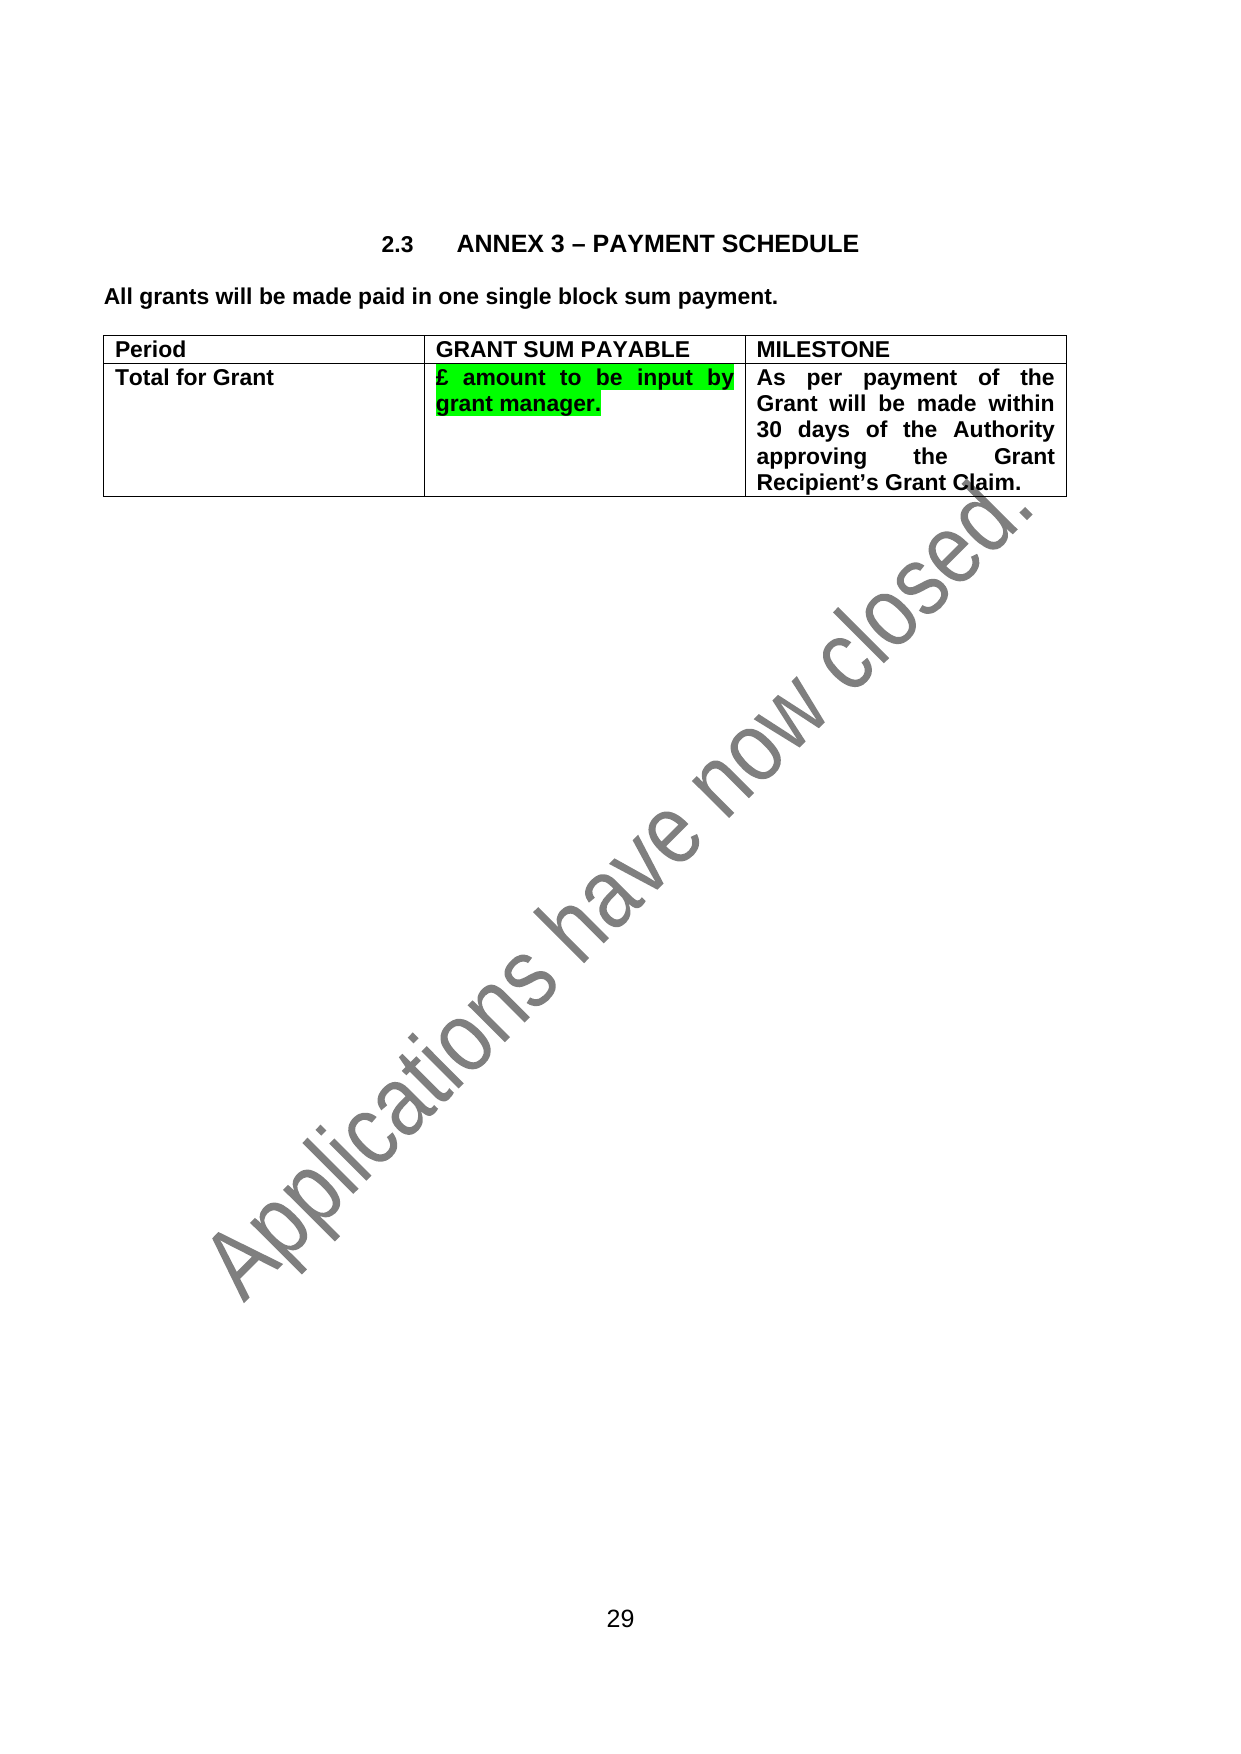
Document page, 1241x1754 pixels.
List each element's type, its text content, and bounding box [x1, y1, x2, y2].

table_header MILESTONE [746, 336, 1066, 363]
table_cell £ amount to be input by grant manager. [425, 364, 745, 496]
table_cell Total for Grant [104, 364, 424, 496]
subtitle ANNEX 3 – PAYMENT SCHEDULE [103, 229, 1137, 258]
text All grants will be made paid in one single block sum payment. [103, 283, 1137, 309]
table_header GRANT SUM PAYABLE [425, 336, 745, 363]
table_cell As per payment of the Grant will be made within 30 days of the Authority approving the Grant Recipient’s Grant Claim. [746, 364, 1066, 496]
table_header Period [104, 336, 424, 363]
